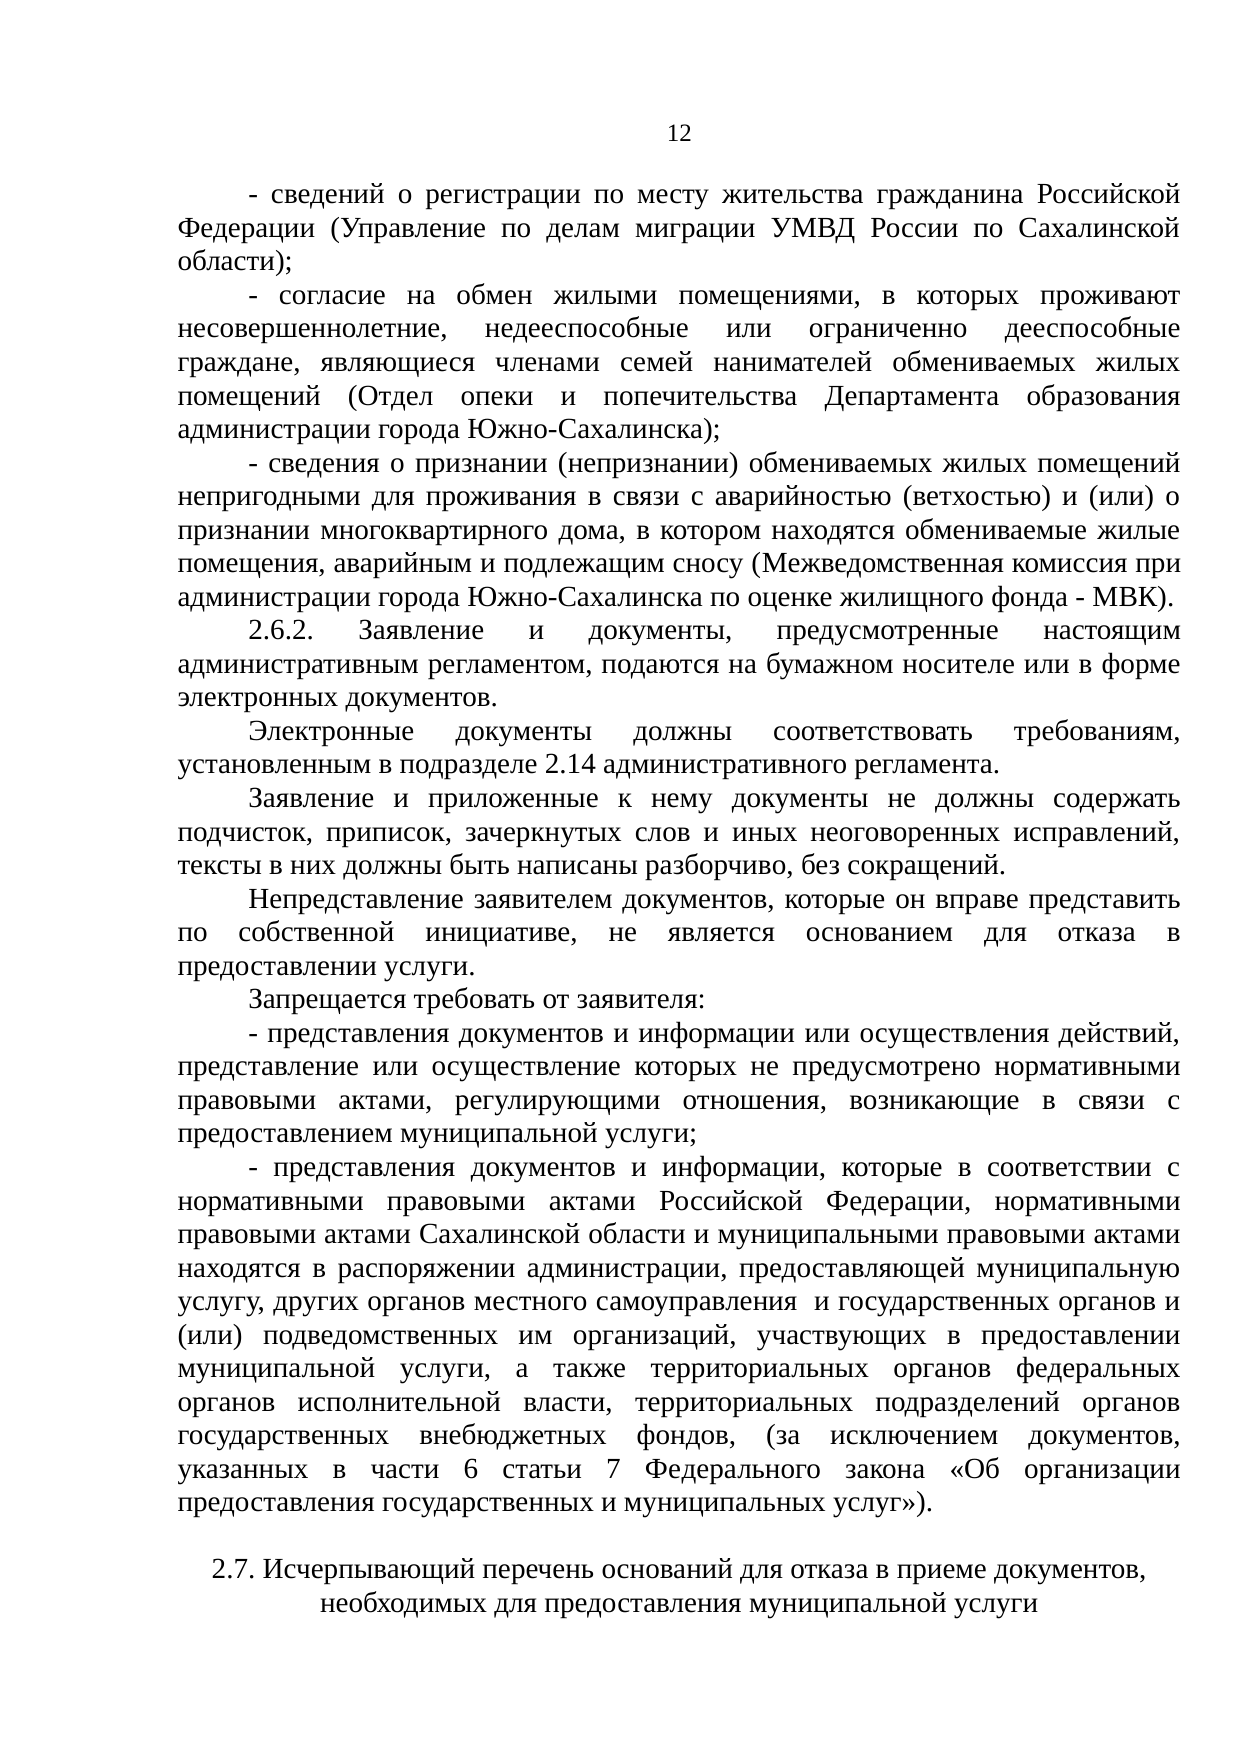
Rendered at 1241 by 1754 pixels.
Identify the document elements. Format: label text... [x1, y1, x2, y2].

text Непредставление заявителем документов, которые он вправе представить по собственной инициативе, не является основанием для отказа в предоставлении услуги. [177, 881, 1181, 981]
text Электронные документы должны соответствовать требованиям, установленным в подразделе 2.14 административного регламента. [177, 713, 1181, 780]
text - согласие на обмен жилыми помещениями, в которых проживают несовершеннолетние, недееспособные или ограниченно дееспособные граждане, являющиеся членами семей нанимателей обмениваемых жилых помещений (Отдел опеки и попечительства Департамента образования администрации города Южно-Сахалинска); [177, 277, 1181, 445]
text Заявление и приложенные к нему документы не должны содержать подчисток, приписок, зачеркнутых слов и иных неоговоренных исправлений, тексты в них должны быть написаны разборчиво, без сокращений. [177, 780, 1181, 881]
text - представления документов и информации, которые в соответствии с нормативными правовыми актами Российской Федерации, нормативными правовыми актами Сахалинской области и муниципальными правовыми актами находятся в распоряжении администрации, предоставляющей муниципальную услугу, других органов местного самоуправления и государственных органов и (или) подведомственных им организаций, участвующих в предоставлении муниципальной услуги, а также территориальных органов федеральных органов исполнительной власти, территориальных подразделений органов государственных внебюджетных фондов, (за исключением документов, указанных в части 6 статьи 7 Федерального закона «Об организации предоставления государственных и муниципальных услуг»). [177, 1149, 1181, 1518]
text Запрещается требовать от заявителя: [177, 981, 1181, 1015]
text необходимых для предоставления муниципальной услуги [177, 1585, 1181, 1619]
text - сведений о регистрации по месту жительства гражданина Российской Федерации (Управление по делам миграции УМВД России по Сахалинской области); [177, 176, 1181, 277]
text 2.7. Исчерпывающий перечень оснований для отказа в приеме документов, [177, 1552, 1181, 1585]
text 2.6.2. Заявление и документы, предусмотренные настоящим административным регламентом, подаются на бумажном носителе или в форме электронных документов. [177, 612, 1181, 713]
text - представления документов и информации или осуществления действий, представление или осуществление которых не предусмотрено нормативными правовыми актами, регулирующими отношения, возникающие в связи с предоставлением муниципальной услуги; [177, 1015, 1181, 1149]
text - сведения о признании (непризнании) обмениваемых жилых помещений непригодными для проживания в связи с аварийностью (ветхостью) и (или) о признании многоквартирного дома, в котором находятся обмениваемые жилые помещения, аварийным и подлежащим сносу (Межведомственная комиссия при администрации города Южно-Сахалинска по оценке жилищного фонда - МВК). [177, 445, 1181, 612]
